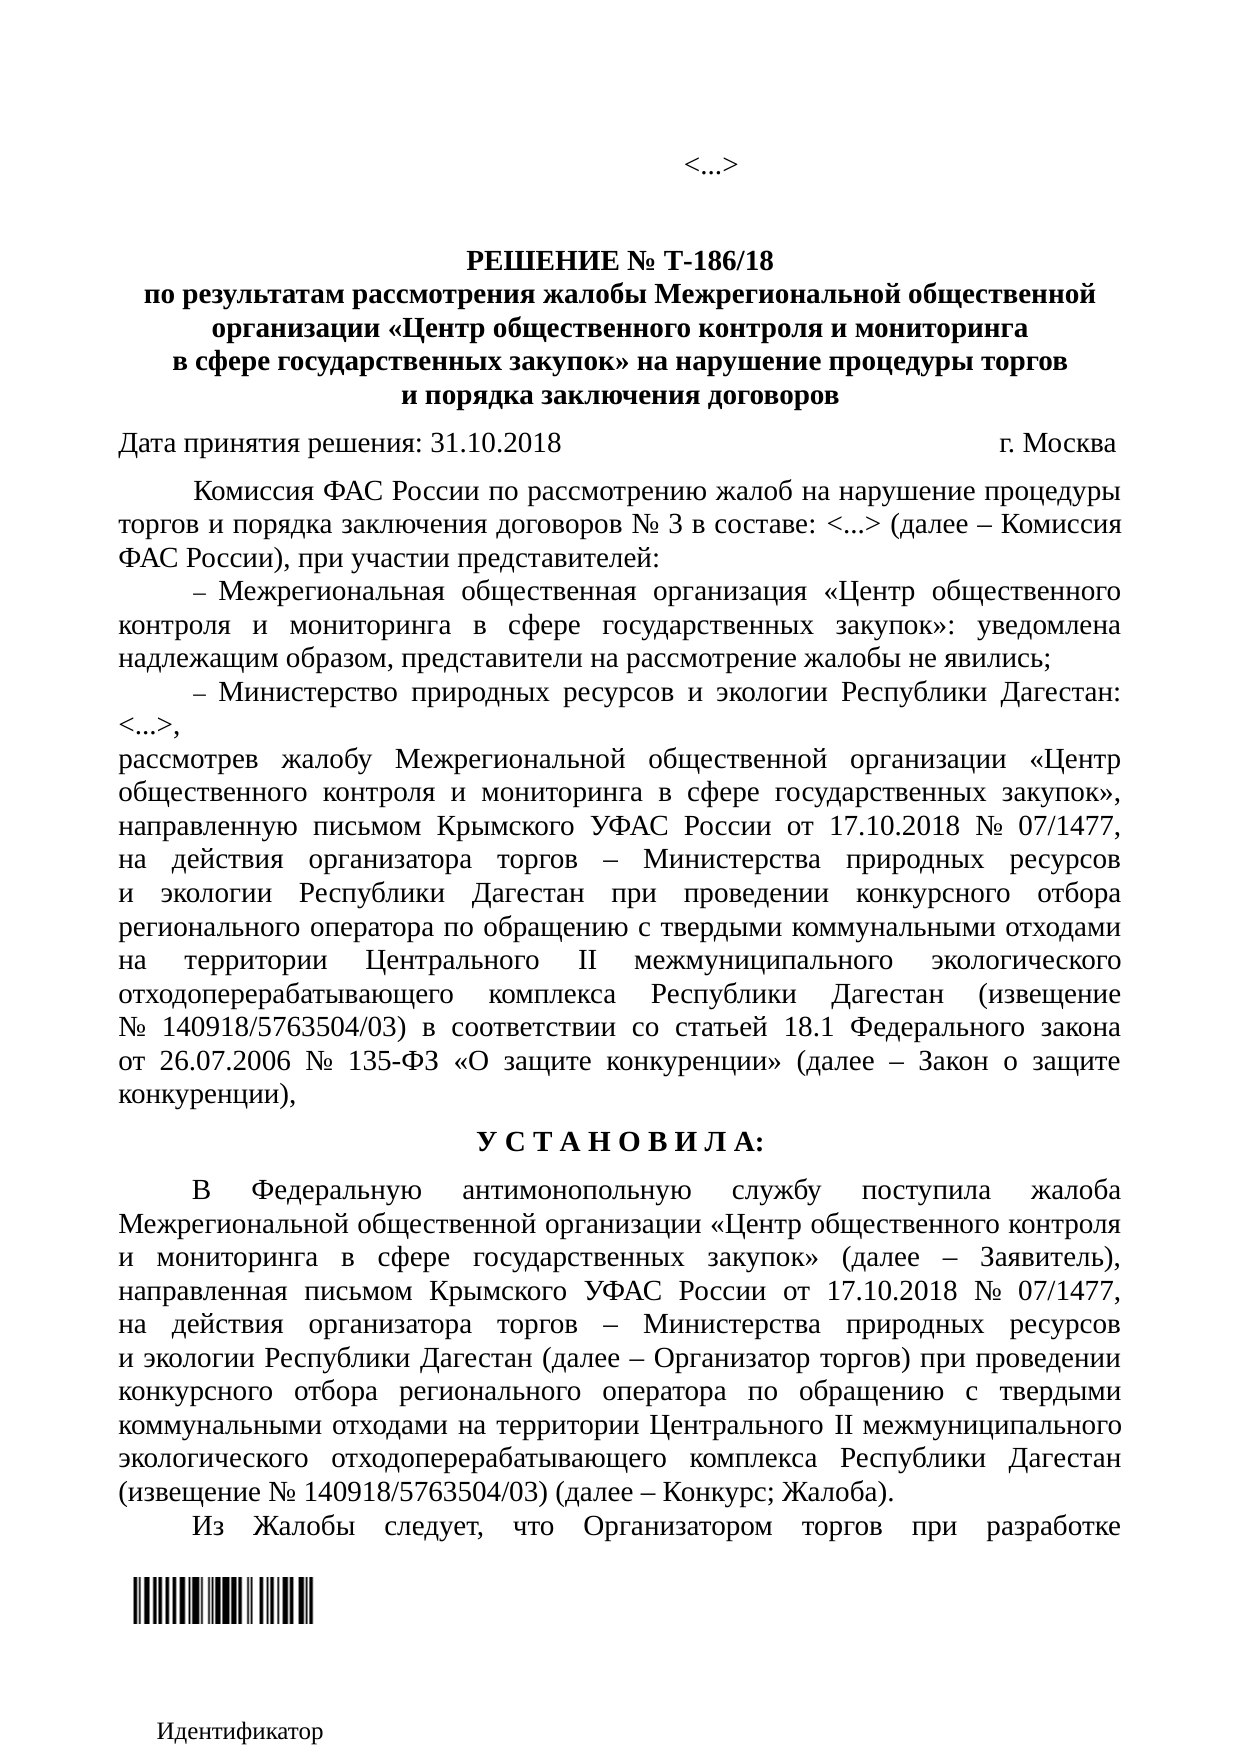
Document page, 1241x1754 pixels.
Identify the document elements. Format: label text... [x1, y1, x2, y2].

text рассмотрев жалобу Межрегиональной общественной организации «Центр общественного контроля и мониторинга в сфере государственных закупок», направленную письмом Крымского УФАС России от 17.10.2018 № 07/1477, на действия организатора торгов – Министерства природных ресурсов и экологии Республики Дагестан при проведении конкурсного отбора регионального оператора по обращению с твердыми коммунальными отходами на территории Центрального II межмуниципального экологического отходоперерабатывающего комплекса Республики Дагестан (извещение № 140918/5763504/03) в соответствии со статьей 18.1 Федерального закона от 26.07.2006 № 135-ФЗ «О защите конкуренции» (далее – Закон о защите конкуренции), [118, 741, 1122, 1110]
text – Министерство природных ресурсов и экологии Республики Дагестан: <...>, [118, 674, 1122, 741]
picture [118, 1577, 331, 1624]
text <...> [684, 147, 1122, 180]
text Из Жалобы следует, что Организатором торгов при разработке [118, 1508, 1122, 1541]
text Комиссия ФАС России по рассмотрению жалоб на нарушение процедуры торгов и порядка заключения договоров № 3 в составе: <...> (далее – Комиссия ФАС России), при участии представителей: [118, 473, 1122, 573]
text В Федеральную антимонопольную службу поступила жалоба Межрегиональной общественной организации «Центр общественного контроля и мониторинга в сфере государственных закупок» (далее – Заявитель), направленная письмом Крымского УФАС России от 17.10.2018 № 07/1477, на действия организатора торгов – Министерства природных ресурсов и экологии Республики Дагестан (далее – Организатор торгов) при проведении конкурсного отбора регионального оператора по обращению с твердыми коммунальными отходами на территории Центрального II межмуниципального экологического отходоперерабатывающего комплекса Республики Дагестан (извещение № 140918/5763504/03) (далее – Конкурс; Жалоба). [118, 1172, 1122, 1508]
text Дата принятия решения: 31.10.2018 г. Москва [118, 425, 1122, 458]
text – Межрегиональная общественная организация «Центр общественного контроля и мониторинга в сфере государственных закупок»: уведомлена надлежащим образом, представители на рассмотрение жалобы не явились; [118, 573, 1122, 674]
text РЕШЕНИЕ № Т-186/18 по результатам рассмотрения жалобы Межрегиональной общественной организации «Центр общественного контроля и мониторинга в сфере государственных закупок» на нарушение процедуры торгов и порядка заключения договоров [118, 243, 1122, 410]
text У С Т А Н О В И Л А: [118, 1124, 1122, 1158]
